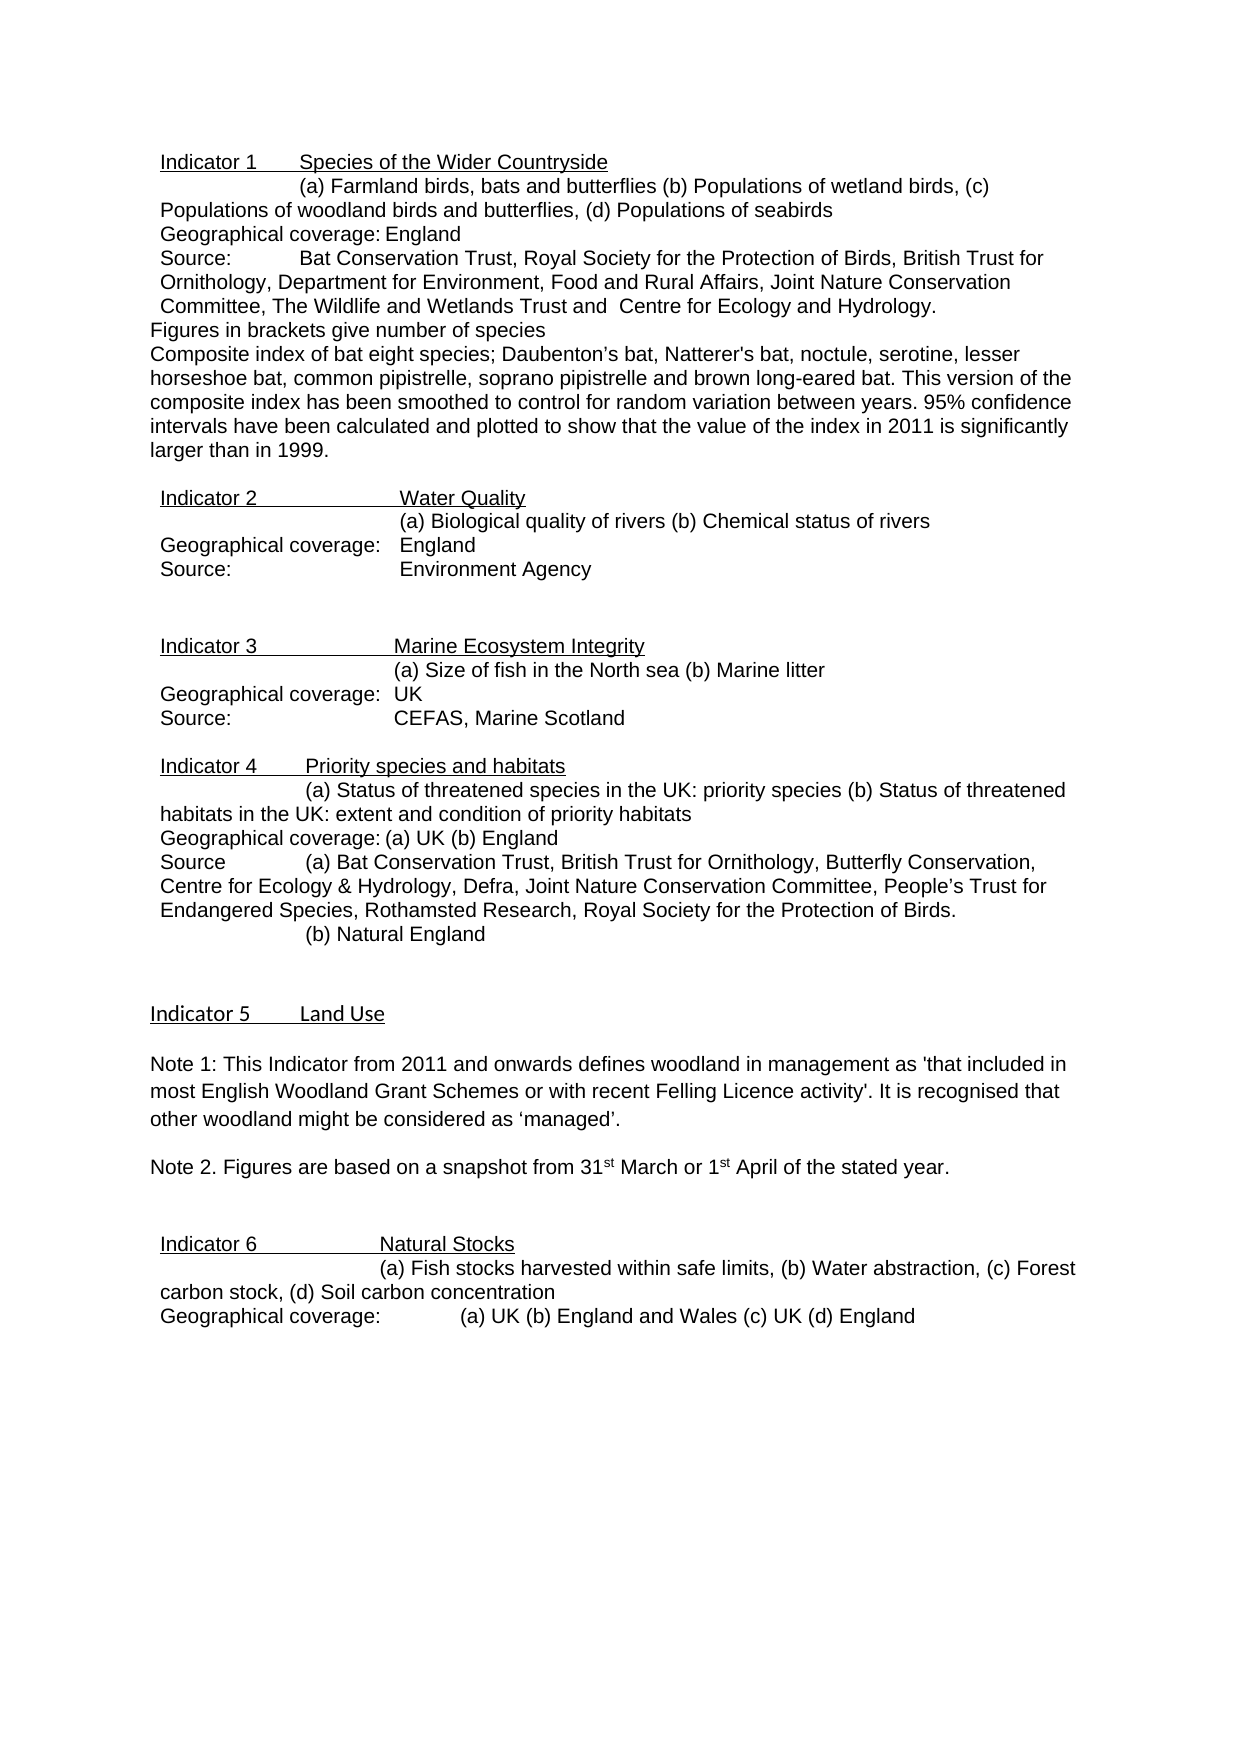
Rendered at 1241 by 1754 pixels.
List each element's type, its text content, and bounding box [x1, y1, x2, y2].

text Note 2. Figures are based on a snapshot from 31st March or 1st April of the stated year. [150, 1155, 1090, 1179]
text (a) Farmland birds, bats and butterflies (b) Populations of wetland birds, (c) Populations of woodland birds and butterflies, (d) Populations of seabirds [160, 174, 1090, 222]
text Figures in brackets give number of species [150, 318, 1090, 342]
text (a) Size of fish in the North sea (b) Marine litter [160, 658, 1090, 682]
text Geographical coverage: England [160, 533, 1090, 557]
text Source: CEFAS, Marine Scotland [160, 706, 1090, 730]
text Indicator 3 Marine Ecosystem Integrity [160, 634, 1090, 658]
text Composite index of bat eight species; Daubenton’s bat, Natterer's bat, noctule, serotine, lesser horseshoe bat, common pipistrelle, soprano pipistrelle and brown long-eared bat. This version of the composite index has been smoothed to control for random variation between years. 95% confidence intervals have been calculated and plotted to show that the value of the index in 2011 is significantly larger than in 1999. [150, 342, 1090, 461]
text Geographical coverage: UK [160, 682, 1090, 706]
text Indicator 1 Species of the Wider Countryside [160, 150, 1090, 174]
text Note 1: This Indicator from 2011 and onwards defines woodland in management as 'that included in most English Woodland Grant Schemes or with recent Felling Licence activity'. It is recognised that other woodland might be considered as ‘managed’. [150, 1052, 1090, 1131]
text Geographical coverage: England [160, 222, 1090, 246]
text Geographical coverage: (a) UK (b) England [160, 826, 1090, 850]
text Source: Environment Agency [160, 557, 1090, 581]
text Geographical coverage: (a) UK (b) England and Wales (c) UK (d) England [160, 1304, 1090, 1328]
text (b) Natural England [160, 922, 1090, 946]
text (a) Biological quality of rivers (b) Chemical status of rivers [160, 509, 1090, 533]
text Indicator 6 Natural Stocks [160, 1232, 1090, 1256]
text Indicator 5 Land Use [150, 999, 1090, 1027]
text Source (a) Bat Conservation Trust, British Trust for Ornithology, Butterfly Conservation, Centre for Ecology & Hydrology, Defra, Joint Nature Conservation Committee, People’s Trust for Endangered Species, Rothamsted Research, Royal Society for the Protection of Birds. [160, 850, 1090, 922]
text (a) Fish stocks harvested within safe limits, (b) Water abstraction, (c) Forest carbon stock, (d) Soil carbon concentration [160, 1256, 1090, 1304]
text Indicator 2 Water Quality [160, 485, 1090, 509]
text (a) Status of threatened species in the UK: priority species (b) Status of threatened habitats in the UK: extent and condition of priority habitats [160, 778, 1090, 826]
text Source: Bat Conservation Trust, Royal Society for the Protection of Birds, British Trust for Ornithology, Department for Environment, Food and Rural Affairs, Joint Nature Conservation Committee, The Wildlife and Wetlands Trust and Centre for Ecology and Hydrology. [160, 246, 1090, 318]
text Indicator 4 Priority species and habitats [160, 754, 1090, 778]
